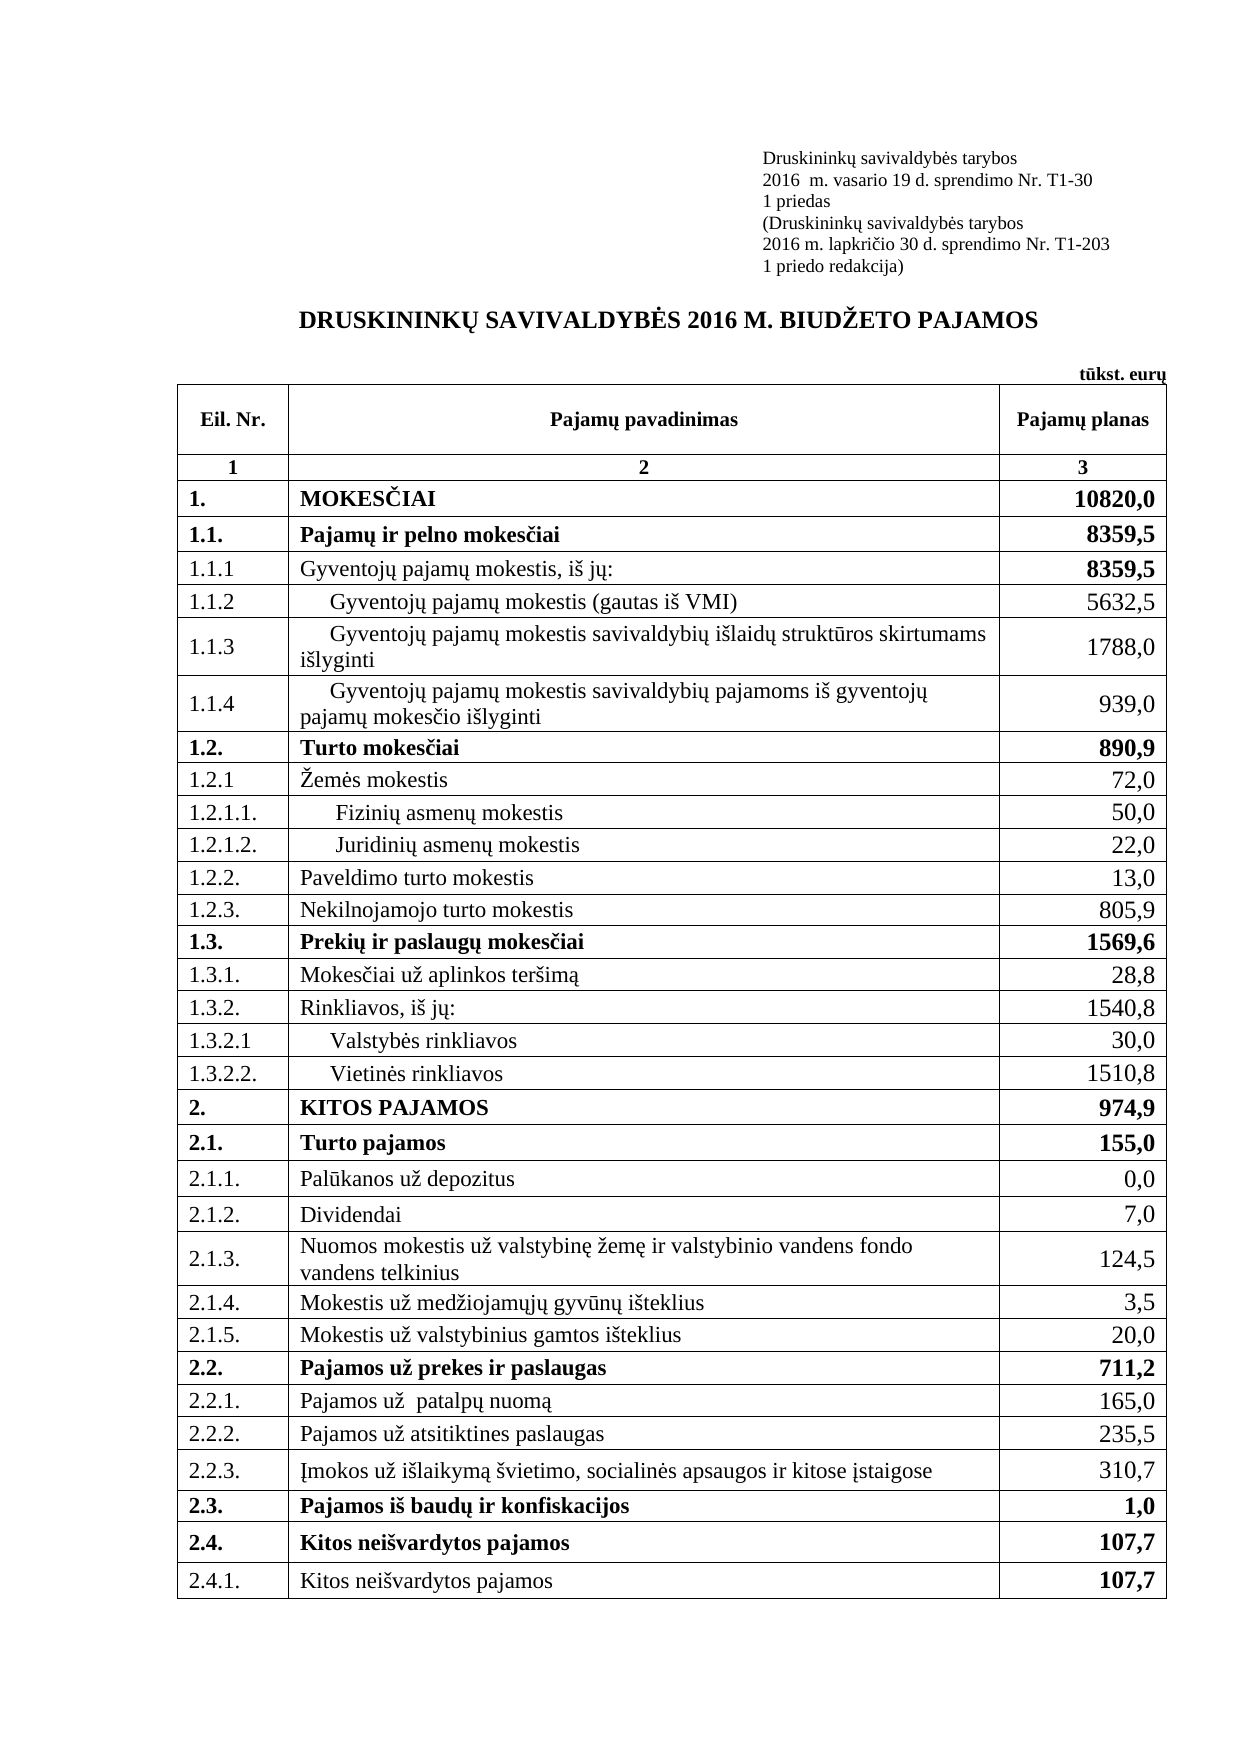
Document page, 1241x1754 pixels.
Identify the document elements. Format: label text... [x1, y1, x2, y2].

table_header Pajamų planas [1000, 385, 1166, 453]
table_cell Turto pajamos [289, 1125, 999, 1160]
table_cell 1.2.2. [178, 862, 288, 893]
table_cell 1540,8 [1000, 991, 1166, 1023]
table_cell 28,8 [1000, 959, 1166, 990]
table_cell 124,5 [1000, 1232, 1166, 1285]
table_cell 155,0 [1000, 1125, 1166, 1160]
table_cell 1788,0 [1000, 618, 1166, 675]
table_cell 805,9 [1000, 895, 1166, 925]
table_cell 2.1.2. [178, 1197, 288, 1231]
table_cell 939,0 [1000, 676, 1166, 731]
table_cell Rinkliavos, iš jų: [289, 991, 999, 1023]
table_cell Palūkanos už depozitus [289, 1161, 999, 1196]
table_cell 1.2.3. [178, 895, 288, 925]
table_cell 3 [1000, 455, 1166, 480]
table_cell Prekių ir paslaugų mokesčiai [289, 926, 999, 957]
table_cell 890,9 [1000, 732, 1166, 762]
table_cell 1.3.1. [178, 959, 288, 990]
text DRUSKININKŲ SAVIVALDYBĖS 2016 M. BIUDŽETO PAJAMOS [177, 305, 1166, 334]
table_cell 235,5 [1000, 1417, 1166, 1449]
table_cell 2.4.1. [178, 1563, 288, 1597]
table_cell 2.2.1. [178, 1385, 288, 1416]
table_cell Mokestis už valstybinius gamtos išteklius [289, 1319, 999, 1351]
table_cell 2 [289, 455, 999, 480]
table_cell 1.3.2. [178, 991, 288, 1023]
table_cell 2.3. [178, 1491, 288, 1521]
table_cell 2.2. [178, 1352, 288, 1383]
table_cell Fizinių asmenų mokestis [289, 796, 999, 828]
table_cell 1.1.3 [178, 618, 288, 675]
table_cell Dividendai [289, 1197, 999, 1231]
table_cell 72,0 [1000, 763, 1166, 795]
table_cell 1.3.2.1 [178, 1024, 288, 1056]
table_cell Nuomos mokestis už valstybinę žemę ir valstybinio vandens fondo vandens telkinius [289, 1232, 999, 1285]
table_cell 5632,5 [1000, 585, 1166, 617]
table_cell 1.2.1.2. [178, 829, 288, 861]
table_cell 1.1.4 [178, 676, 288, 731]
text 1 priedo redakcija) [290, 255, 1166, 276]
table_header Eil. Nr. [178, 385, 288, 453]
text 1 priedas [290, 190, 1166, 212]
table_cell 1 [178, 455, 288, 480]
table_cell 7,0 [1000, 1197, 1166, 1231]
table_cell 50,0 [1000, 796, 1166, 828]
table_cell 310,7 [1000, 1450, 1166, 1490]
table_cell 2.1.3. [178, 1232, 288, 1285]
table_cell Kitos neišvardytos pajamos [289, 1522, 999, 1562]
table_cell 2.1.1. [178, 1161, 288, 1196]
text tūkst. eurų [177, 362, 1166, 384]
table_cell 0,0 [1000, 1161, 1166, 1196]
table_header Pajamų pavadinimas [289, 385, 999, 453]
table_cell Turto mokesčiai [289, 732, 999, 762]
table_cell Pajamos už atsitiktines paslaugas [289, 1417, 999, 1449]
table_cell 165,0 [1000, 1385, 1166, 1416]
table_cell Gyventojų pajamų mokestis, iš jų: [289, 552, 999, 584]
table_cell 22,0 [1000, 829, 1166, 861]
table_cell 1.3. [178, 926, 288, 957]
table_cell Gyventojų pajamų mokestis savivaldybių pajamoms iš gyventojų pajamų mokesčio išlyginti [289, 676, 999, 731]
table_cell Gyventojų pajamų mokestis savivaldybių išlaidų struktūros skirtumams išlyginti [289, 618, 999, 675]
table_cell Pajamų ir pelno mokesčiai [289, 517, 999, 551]
table_cell Žemės mokestis [289, 763, 999, 795]
table_cell 107,7 [1000, 1563, 1166, 1597]
table_cell Paveldimo turto mokestis [289, 862, 999, 893]
table_cell 1.1. [178, 517, 288, 551]
table_cell Nekilnojamojo turto mokestis [289, 895, 999, 925]
table_cell 1.1.2 [178, 585, 288, 617]
table_cell Pajamos iš baudų ir konfiskacijos [289, 1491, 999, 1521]
table_cell 2.1. [178, 1125, 288, 1160]
table_cell 1.2.1 [178, 763, 288, 795]
table_cell 1510,8 [1000, 1057, 1166, 1089]
table_cell 13,0 [1000, 862, 1166, 893]
table_cell 2.1.4. [178, 1286, 288, 1318]
table_cell 107,7 [1000, 1522, 1166, 1562]
text 2016 m. lapkričio 30 d. sprendimo Nr. T1-203 [290, 233, 1166, 255]
table_cell Pajamos už patalpų nuomą [289, 1385, 999, 1416]
table_cell KITOS PAJAMOS [289, 1090, 999, 1124]
table_cell 2. [178, 1090, 288, 1124]
table_cell 1.2.1.1. [178, 796, 288, 828]
table_cell Įmokos už išlaikymą švietimo, socialinės apsaugos ir kitose įstaigose [289, 1450, 999, 1490]
table_cell Gyventojų pajamų mokestis (gautas iš VMI) [289, 585, 999, 617]
table_cell Pajamos už prekes ir paslaugas [289, 1352, 999, 1383]
table_cell 1.1.1 [178, 552, 288, 584]
table_cell 30,0 [1000, 1024, 1166, 1056]
table_cell MOKESČIAI [289, 481, 999, 516]
table_cell 711,2 [1000, 1352, 1166, 1383]
table_cell Kitos neišvardytos pajamos [289, 1563, 999, 1597]
table_cell 10820,0 [1000, 481, 1166, 516]
table_cell Valstybės rinkliavos [289, 1024, 999, 1056]
table_cell 2.2.3. [178, 1450, 288, 1490]
text 2016 m. vasario 19 d. sprendimo Nr. T1-30 [290, 168, 1166, 190]
table_cell 2.1.5. [178, 1319, 288, 1351]
table_cell 2.2.2. [178, 1417, 288, 1449]
text (Druskininkų savivaldybės tarybos [290, 212, 1166, 233]
table_cell 1.3.2.2. [178, 1057, 288, 1089]
text Druskininkų savivaldybės tarybos [477, 147, 1166, 168]
table_cell 1569,6 [1000, 926, 1166, 957]
table_cell Vietinės rinkliavos [289, 1057, 999, 1089]
table_cell 20,0 [1000, 1319, 1166, 1351]
table_cell 2.4. [178, 1522, 288, 1562]
table_cell Mokesčiai už aplinkos teršimą [289, 959, 999, 990]
table_cell 1.2. [178, 732, 288, 762]
table_cell 1. [178, 481, 288, 516]
table_cell 1,0 [1000, 1491, 1166, 1521]
table_cell 974,9 [1000, 1090, 1166, 1124]
table_cell 8359,5 [1000, 517, 1166, 551]
table_cell Mokestis už medžiojamųjų gyvūnų išteklius [289, 1286, 999, 1318]
table_cell 8359,5 [1000, 552, 1166, 584]
table_cell Juridinių asmenų mokestis [289, 829, 999, 861]
table_cell 3,5 [1000, 1286, 1166, 1318]
